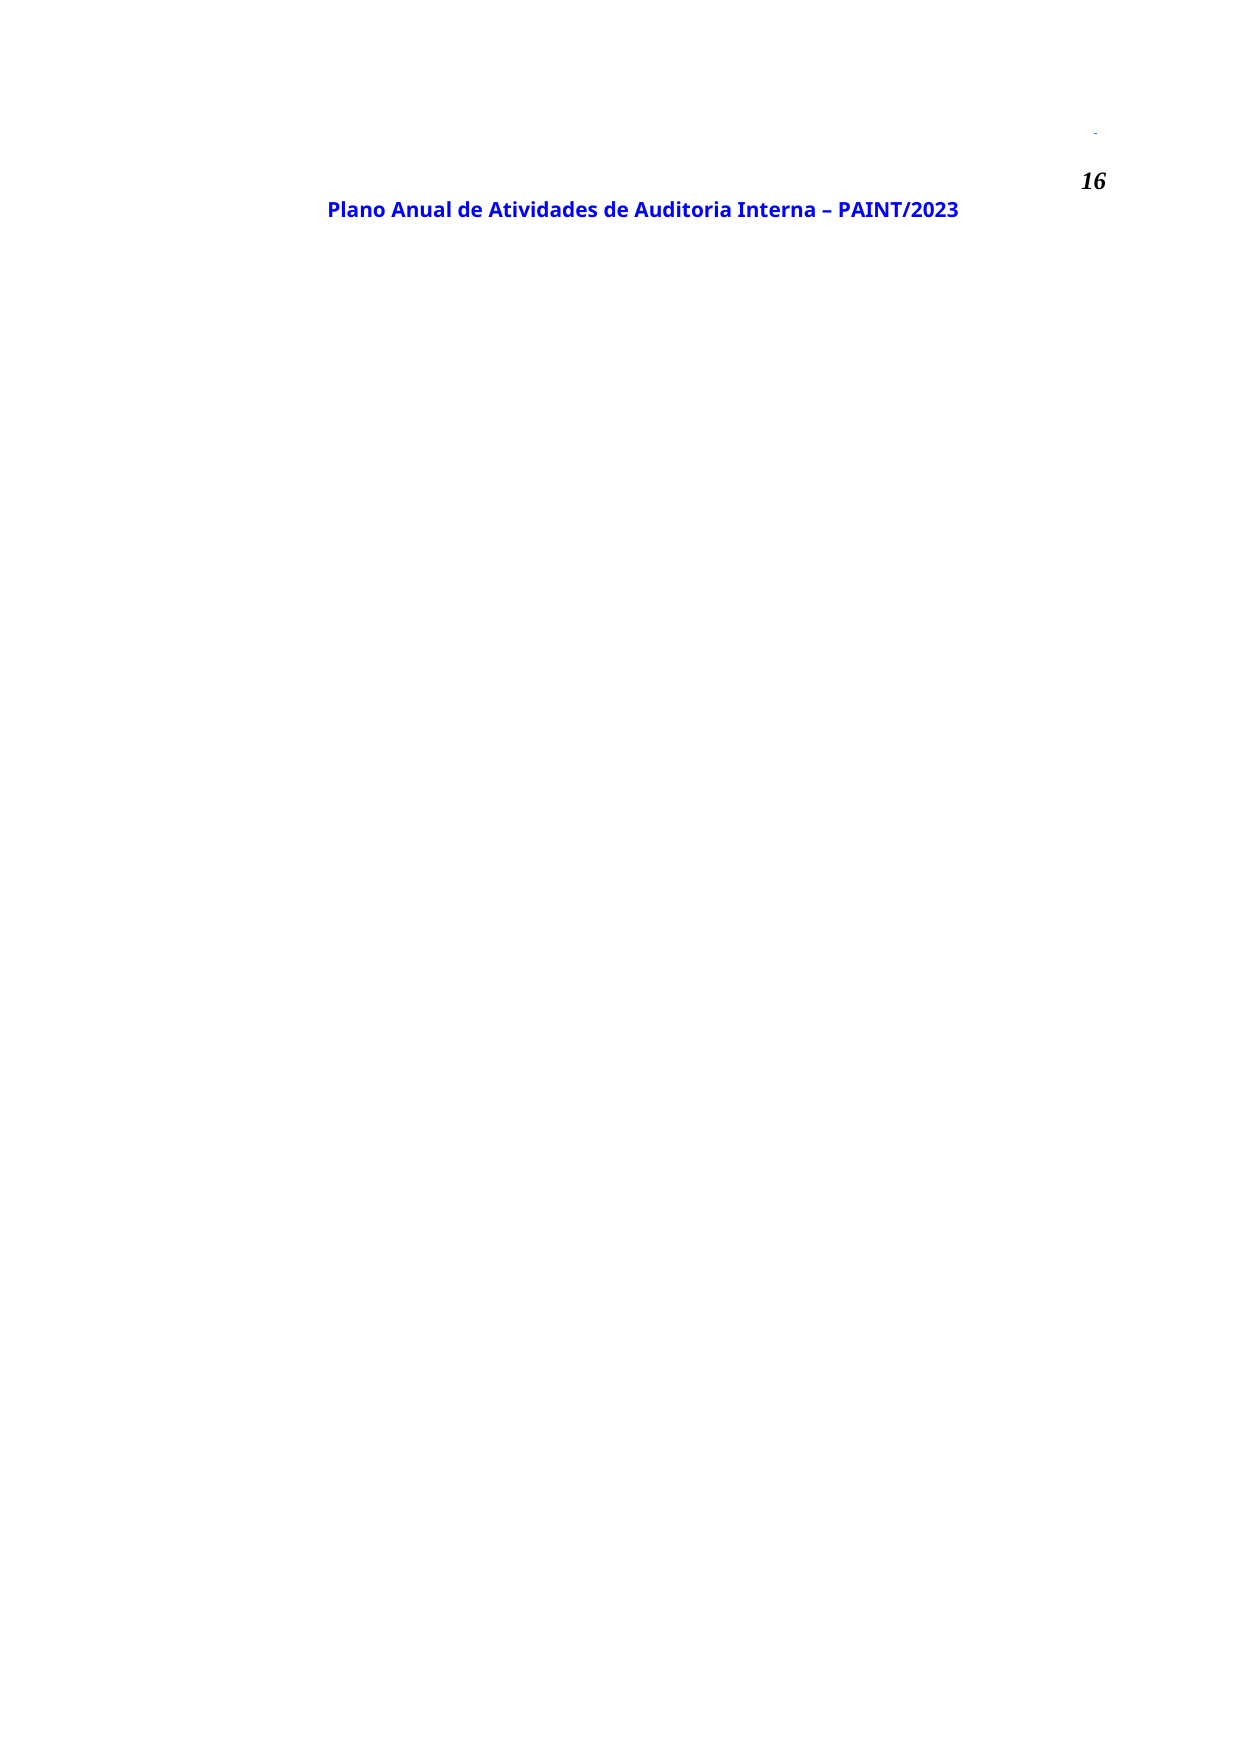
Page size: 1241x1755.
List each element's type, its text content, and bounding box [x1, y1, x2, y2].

subtitle 16 [158, 166, 1108, 195]
text Plano Anual de Atividades de Auditoria Interna – PAINT/2023 [198, 195, 1087, 223]
